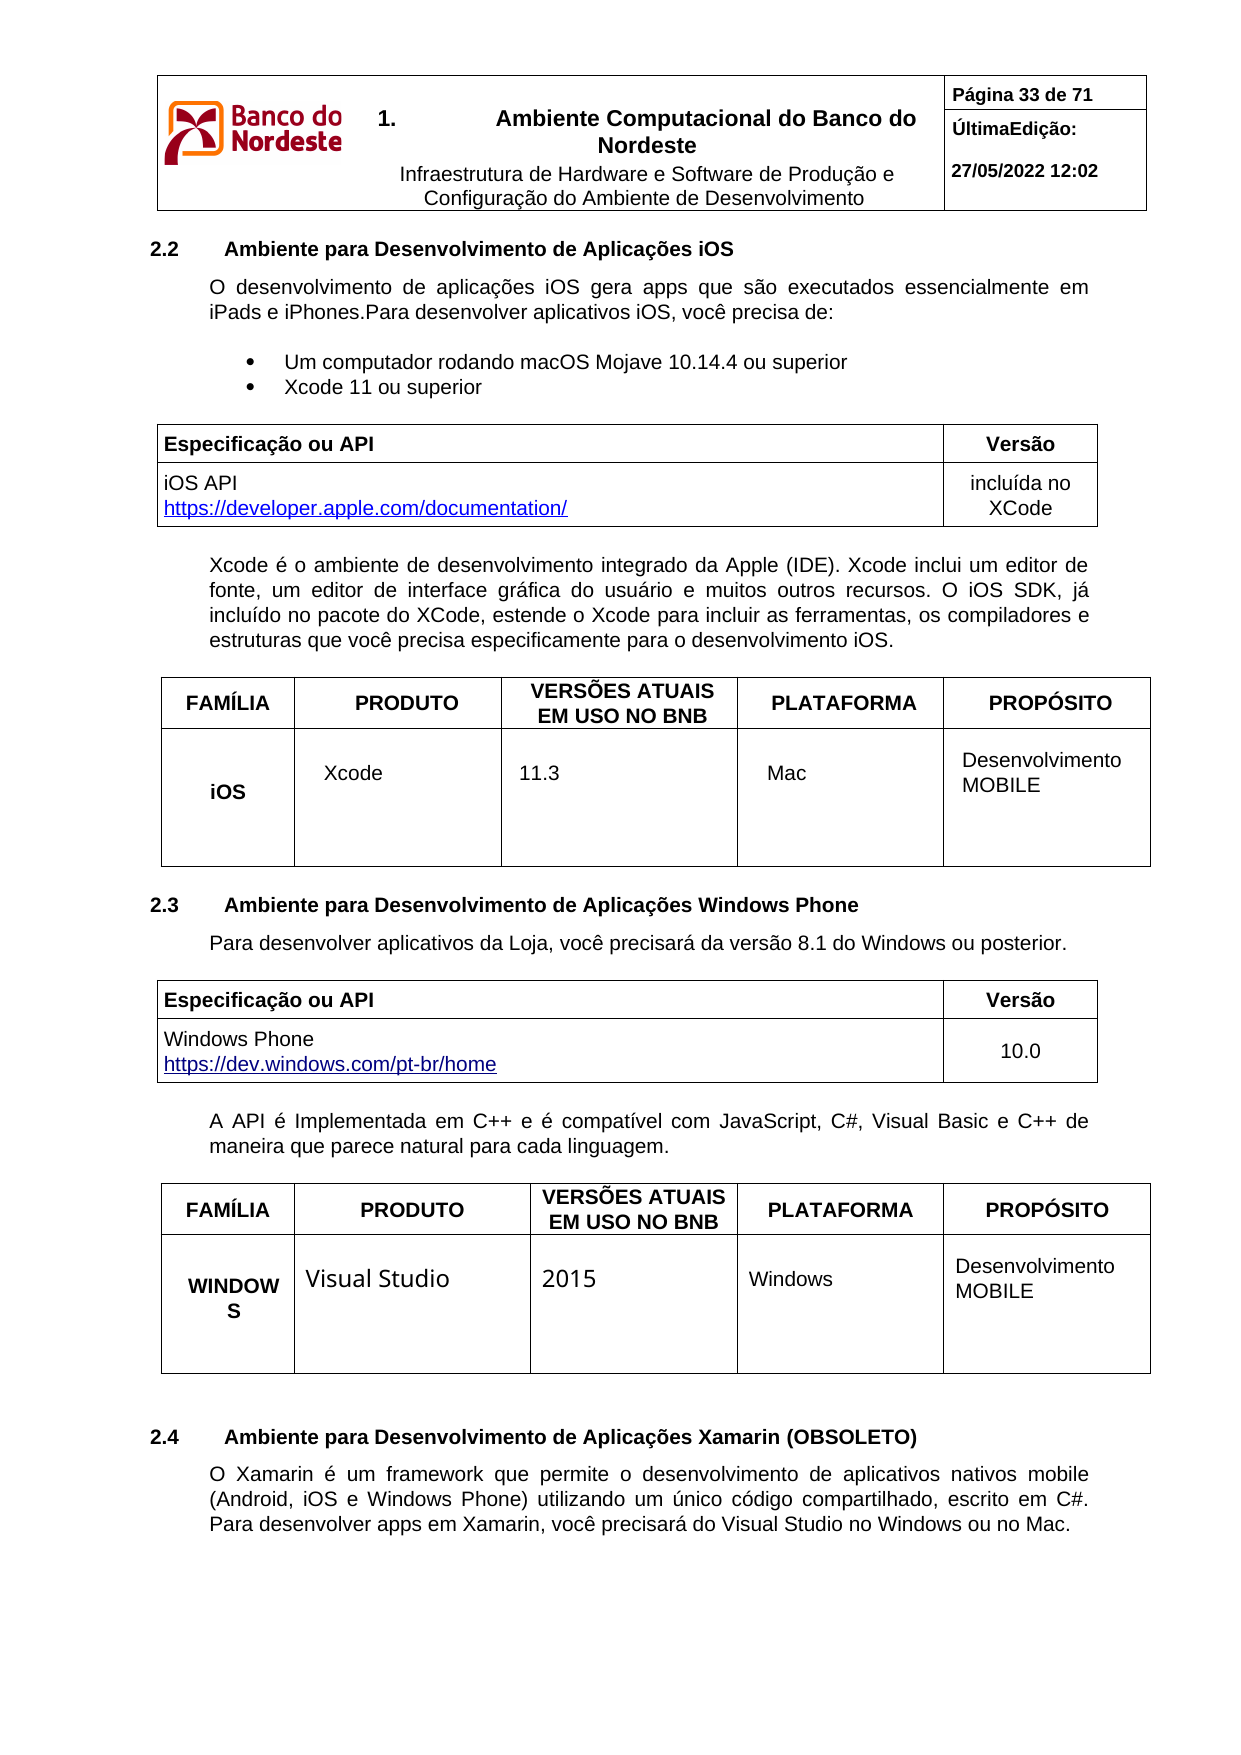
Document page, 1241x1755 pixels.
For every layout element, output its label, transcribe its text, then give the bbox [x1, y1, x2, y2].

table_cell Desenvolvimento MOBILE [944, 1235, 1150, 1334]
table_cell [295, 828, 501, 866]
table_cell Mac [738, 729, 943, 828]
subtitle Ambiente para Desenvolvimento de Aplicações Windows Phone [150, 892, 1090, 917]
table_header PRODUTO [295, 1184, 530, 1234]
text O desenvolvimento de aplicações iOS gera apps que são executados essencialmente em iPads e iPhones.Para desenvolver aplicativos iOS, você precisa de: [209, 273, 1090, 323]
list Um computador rodando macOS Mojave 10.14.4 ou superior [247, 348, 1090, 373]
table_cell Xcode [295, 729, 501, 828]
table_cell 2015 [531, 1235, 737, 1334]
table_cell WINDOWS [162, 1235, 294, 1372]
table_cell [944, 1334, 1150, 1372]
table_header Versão [944, 425, 1097, 462]
table_cell [295, 1334, 530, 1372]
table_header Especificação ou API [158, 981, 943, 1018]
table_cell Desenvolvimento MOBILE [944, 729, 1150, 828]
table_header FAMÍLIA [162, 678, 294, 728]
table_cell 10.0 [944, 1019, 1097, 1082]
table_header PROPÓSITO [944, 1184, 1150, 1234]
text Para desenvolver aplicativos da Loja, você precisará da versão 8.1 do Windows ou posterior. [209, 930, 1090, 955]
table_header VERSÕES ATUAIS EM USO NO BNB [502, 678, 737, 728]
table_header Versão [944, 981, 1097, 1018]
table_header PLATAFORMA [738, 1184, 943, 1234]
table_cell 11.3 [502, 729, 737, 828]
table_cell iOS [162, 729, 294, 866]
table_cell [738, 1334, 943, 1372]
table_cell Windows Phone https://dev.windows.com/pt-br/home [158, 1019, 943, 1082]
table_header VERSÕES ATUAIS EM USO NO BNB [531, 1184, 737, 1234]
table_cell [738, 828, 943, 866]
list Xcode 11 ou superior [247, 373, 1090, 398]
table_cell Visual Studio [295, 1235, 530, 1334]
table_cell [531, 1334, 737, 1372]
table_header PROPÓSITO [944, 678, 1150, 728]
subtitle Ambiente para Desenvolvimento de Aplicações iOS [150, 236, 1090, 261]
table_header PLATAFORMA [738, 678, 943, 728]
table_header FAMÍLIA [162, 1184, 294, 1234]
table_header Especificação ou API [158, 425, 943, 462]
table_cell [502, 828, 737, 866]
subtitle Ambiente para Desenvolvimento de Aplicações Xamarin (OBSOLETO) [150, 1423, 1090, 1448]
text Xcode é o ambiente de desenvolvimento integrado da Apple (IDE). Xcode inclui um editor de fonte, um editor de interface gráfica do usuário e muitos outros recursos. O iOS SDK, já incluído no pacote do XCode, estende o Xcode para incluir as ferramentas, os compiladores e estruturas que você precisa especificamente para o desenvolvimento iOS. [209, 552, 1090, 652]
table_header PRODUTO [295, 678, 501, 728]
table_cell incluída no XCode [944, 463, 1097, 526]
text O Xamarin é um framework que permite o desenvolvimento de aplicativos nativos mobile (Android, iOS e Windows Phone) utilizando um único código compartilhado, escrito em C#. Para desenvolver apps em Xamarin, você precisará do Visual Studio no Windows ou no Mac. [209, 1461, 1090, 1536]
table_cell Windows [738, 1235, 943, 1334]
table_cell iOS API https://developer.apple.com/documentation/ [158, 463, 943, 526]
text A API é Implementada em C++ e é compatível com JavaScript, C#, Visual Basic e C++ de maneira que parece natural para cada linguagem. [209, 1108, 1090, 1158]
table_cell [944, 828, 1150, 866]
